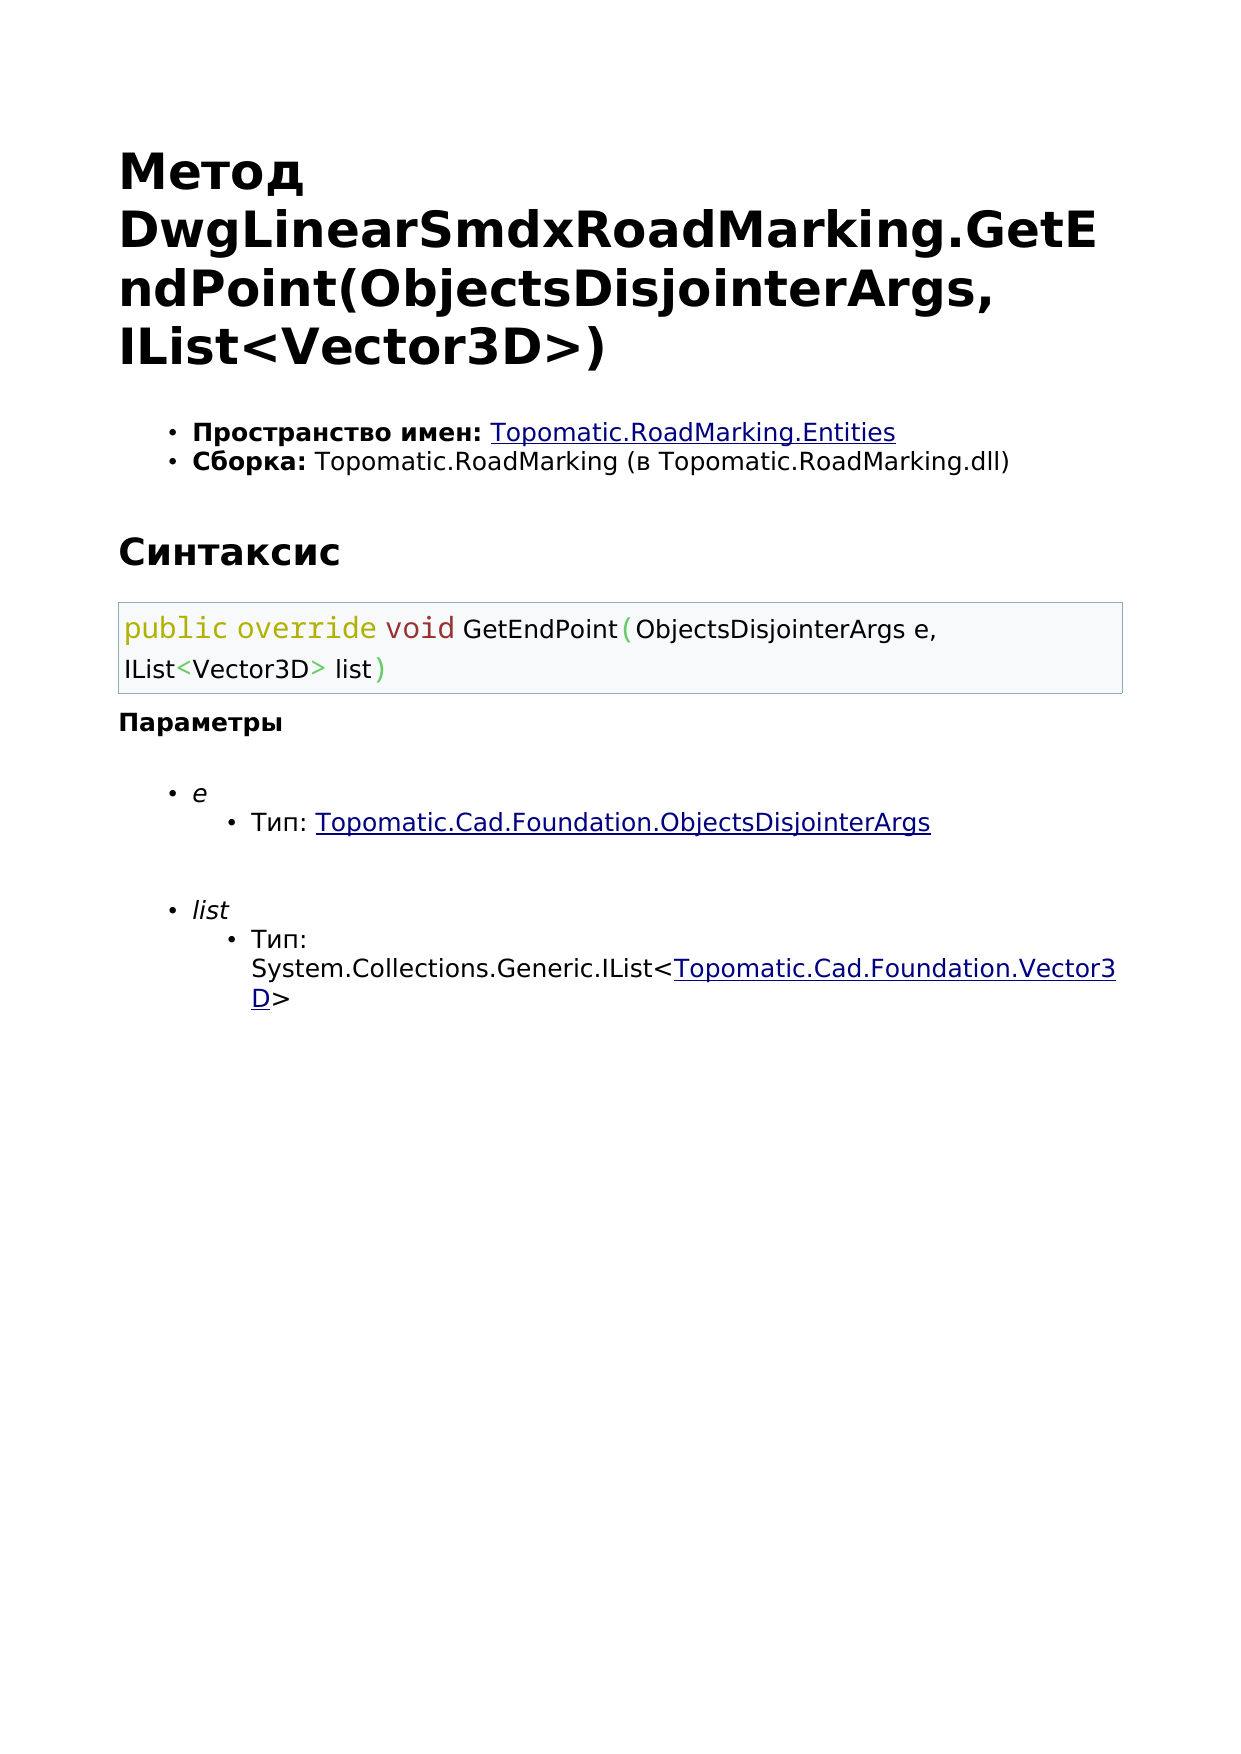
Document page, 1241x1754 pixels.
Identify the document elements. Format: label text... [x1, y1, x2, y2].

list Сборка: Topomatic.RoadMarking (в Topomatic.RoadMarking.dll) [177, 447, 1122, 476]
list list [177, 896, 1122, 925]
list Тип: Topomatic.Cad.Foundation.ObjectsDisjointerArgs [236, 808, 1122, 837]
table_header public override void GetEndPoint(ObjectsDisjointerArgs e, IList<Vector3D> list) [119, 603, 1122, 693]
text Параметры [118, 708, 1122, 737]
list Пространство имен: Topomatic.RoadMarking.Entities [177, 418, 1122, 447]
subtitle Синтаксис [118, 531, 1122, 574]
subtitle Метод DwgLinearSmdxRoadMarking.GetEndPoint(ObjectsDisjointerArgs, IList<Vector3D>) [118, 143, 1122, 376]
list e [177, 779, 1122, 808]
list Тип: System.Collections.Generic.IList<Topomatic.Cad.Foundation.Vector3D> [236, 925, 1122, 1013]
